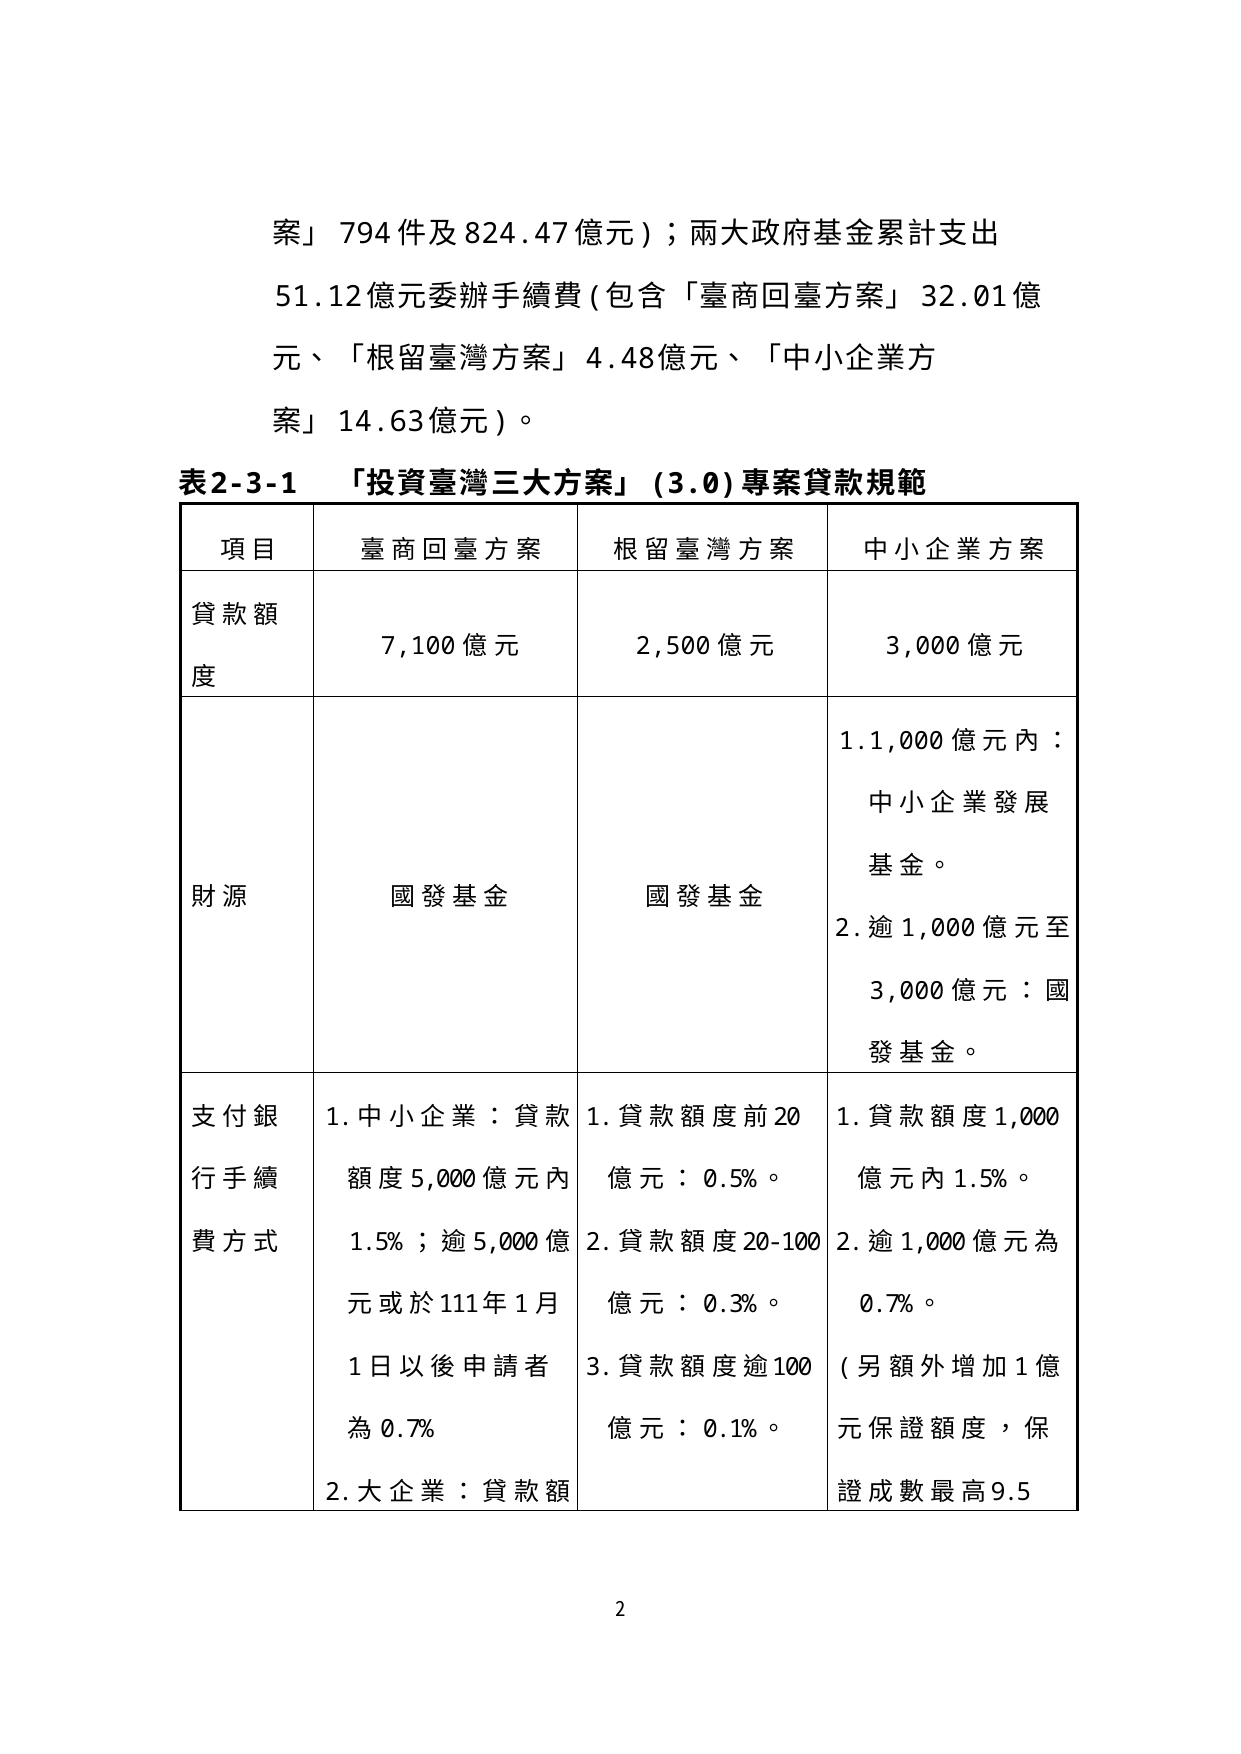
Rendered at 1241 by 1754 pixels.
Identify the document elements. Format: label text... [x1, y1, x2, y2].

table_cell 7,100億元 [314, 571, 577, 696]
table_cell 1.1,000億元內：中小企業發展基金。 2.逾1,000億元至3,000億元：國發基金。 [828, 697, 1076, 1072]
table_header 臺商回臺方案 [314, 505, 577, 569]
table_header 項目 [182, 505, 313, 569]
table_cell 1.貸款額度1,000億元內1.5%。 2.逾1,000億元為0.7%。 (另額外增加1億元保證額度，保證成數最高9.5 [828, 1073, 1076, 1510]
table_header 根留臺灣方案 [578, 505, 827, 569]
table_cell 支付銀行手續費方式 [182, 1073, 313, 1510]
table_cell 2,500億元 [578, 571, 827, 696]
table_cell 1.貸款額度前20億元：0.5%。 2.貸款額度20-100億元：0.3%。 3.貸款額度逾100億元：0.1%。 [578, 1073, 827, 1510]
table_cell 財源 [182, 697, 313, 1072]
text 表2-3-1 「投資臺灣三大方案」(3.0)專案貸款規範 [177, 439, 1063, 502]
table_cell 1.中小企業：貸款額度5,000億元內1.5%；逾5,000億元或於111年1月1日以後申請者為0.7% 2.大企業：貸款額 [314, 1073, 577, 1510]
table_cell 貸款額度 [182, 571, 313, 696]
table_header 中小企業方案 [828, 505, 1076, 569]
text 案」794件及824.47億元)；兩大政府基金累計支出51.12億元委辦手續費(包含「臺商回臺方案」32.01億元、「根留臺灣方案」4.48億元、「中小企業方案」14.63億元)。 [236, 189, 1063, 439]
table_cell 國發基金 [578, 697, 827, 1072]
table_cell 3,000億元 [828, 571, 1076, 696]
table_cell 國發基金 [314, 697, 577, 1072]
